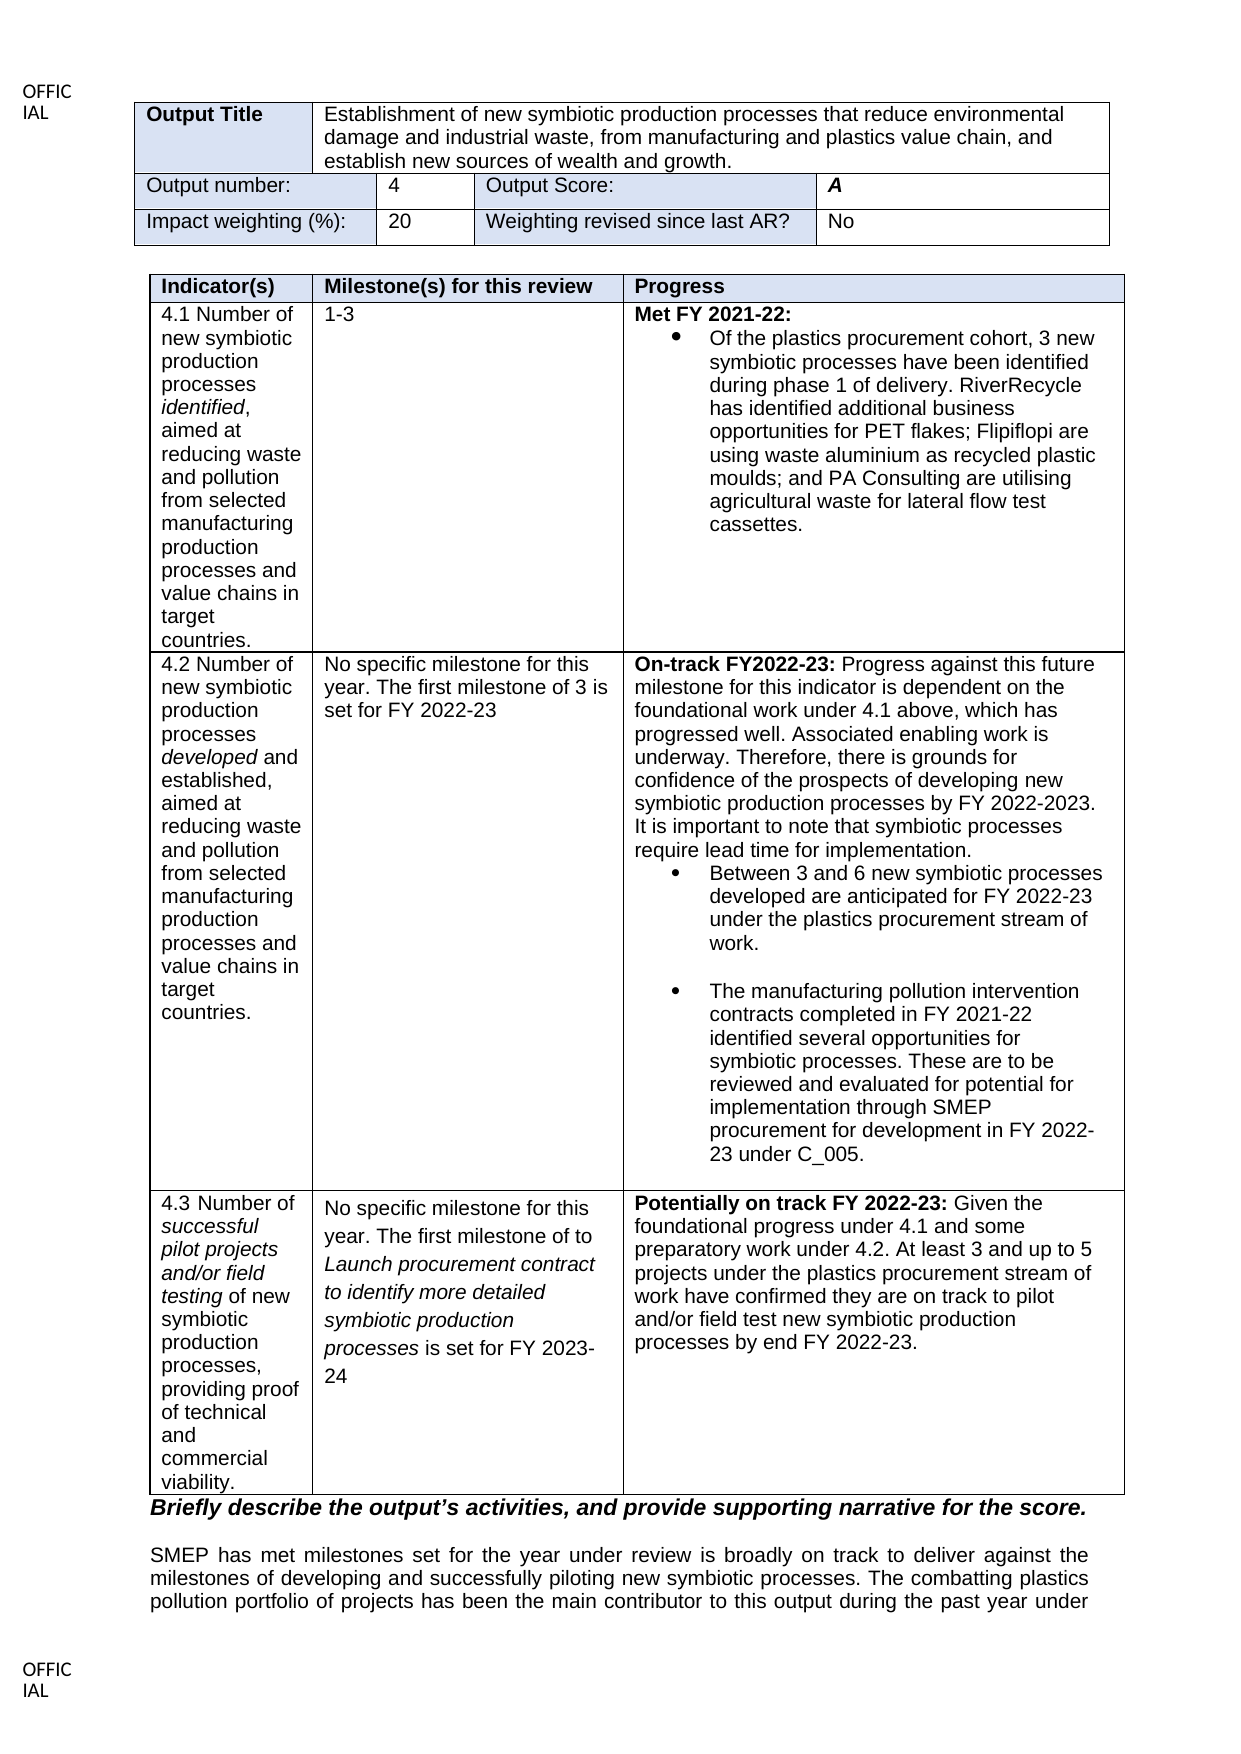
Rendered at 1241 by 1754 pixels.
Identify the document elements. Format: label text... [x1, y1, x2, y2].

table_cell Weighting revised since last AR? [475, 210, 816, 244]
table_cell No specific milestone for this year. The first milestone of to Launch procurement contract to identify more detailed symbiotic production processes is set for FY 2023-24 [313, 1191, 623, 1493]
table_cell 1-3 [313, 303, 623, 651]
table_header Indicator(s) [151, 275, 312, 302]
table_cell 4.1 Number of new symbiotic production processes identified, aimed at reducing waste and pollution from selected manufacturing production processes and value chains in target countries. [151, 303, 312, 651]
table_header Establishment of new symbiotic production processes that reduce environmental damage and industrial waste, from manufacturing and plastics value chain, and establish new sources of wealth and growth. [313, 103, 1109, 172]
table_cell No specific milestone for this year. The first milestone of 3 is set for FY 2022-23 [313, 653, 623, 1190]
table_cell Met FY 2021-22: Of the plastics procurement cohort, 3 new symbiotic processes have been identified during phase 1 of delivery. RiverRecycle has identified additional business opportunities for PET flakes; Flipiflopi are using waste aluminium as recycled plastic moulds; and PA Consulting are utilising agricultural waste for lateral flow test cassettes. [624, 303, 1124, 651]
text SMEP has met milestones set for the year under review is broadly on track to deliver against the milestones of developing and successfully piloting new symbiotic processes. The combatting plastics pollution portfolio of projects has been the main contributor to this output during the past year under [150, 1543, 1090, 1613]
table_cell 4.3 Number of successful pilot projects and/or field testing of new symbiotic production processes, providing proof of technical and commercial viability. [151, 1191, 312, 1493]
table_header Progress [624, 275, 1124, 302]
table_cell 4.2 Number of new symbiotic production processes developed and established, aimed at reducing waste and pollution from selected manufacturing production processes and value chains in target countries. [151, 653, 312, 1190]
table_cell 4 [377, 174, 474, 208]
table_cell Impact weighting (%): [135, 210, 376, 244]
table_header Milestone(s) for this review [313, 275, 623, 302]
table_cell Output number: [135, 174, 376, 208]
table_cell Output Score: [475, 174, 816, 208]
table_cell Potentially on track FY 2022-23: Given the foundational progress under 4.1 and some preparatory work under 4.2. At least 3 and up to 5 projects under the plastics procurement stream of work have confirmed they are on track to pilot and/or field test new symbiotic production processes by end FY 2022-23. [624, 1191, 1124, 1493]
table_cell On-track FY2022-23: Progress against this future milestone for this indicator is dependent on the foundational work under 4.1 above, which has progressed well. Associated enabling work is underway. Therefore, there is grounds for confidence of the prospects of developing new symbiotic production processes by FY 2022-2023. It is important to note that symbiotic processes require lead time for implementation. Between 3 and 6 new symbiotic processes developed are anticipated for FY 2022-23 under the plastics procurement stream of work. The manufacturing pollution intervention contracts completed in FY 2021-22 identified several opportunities for symbiotic processes. These are to be reviewed and evaluated for potential for implementation through SMEP procurement for development in FY 2022-23 under C_005. [624, 653, 1124, 1190]
table_cell No [817, 210, 1109, 244]
text Briefly describe the output’s activities, and provide supporting narrative for the score. [150, 1495, 1090, 1520]
table_cell A [817, 174, 1109, 208]
table_header Output Title [135, 103, 312, 172]
table_cell 20 [377, 210, 474, 244]
